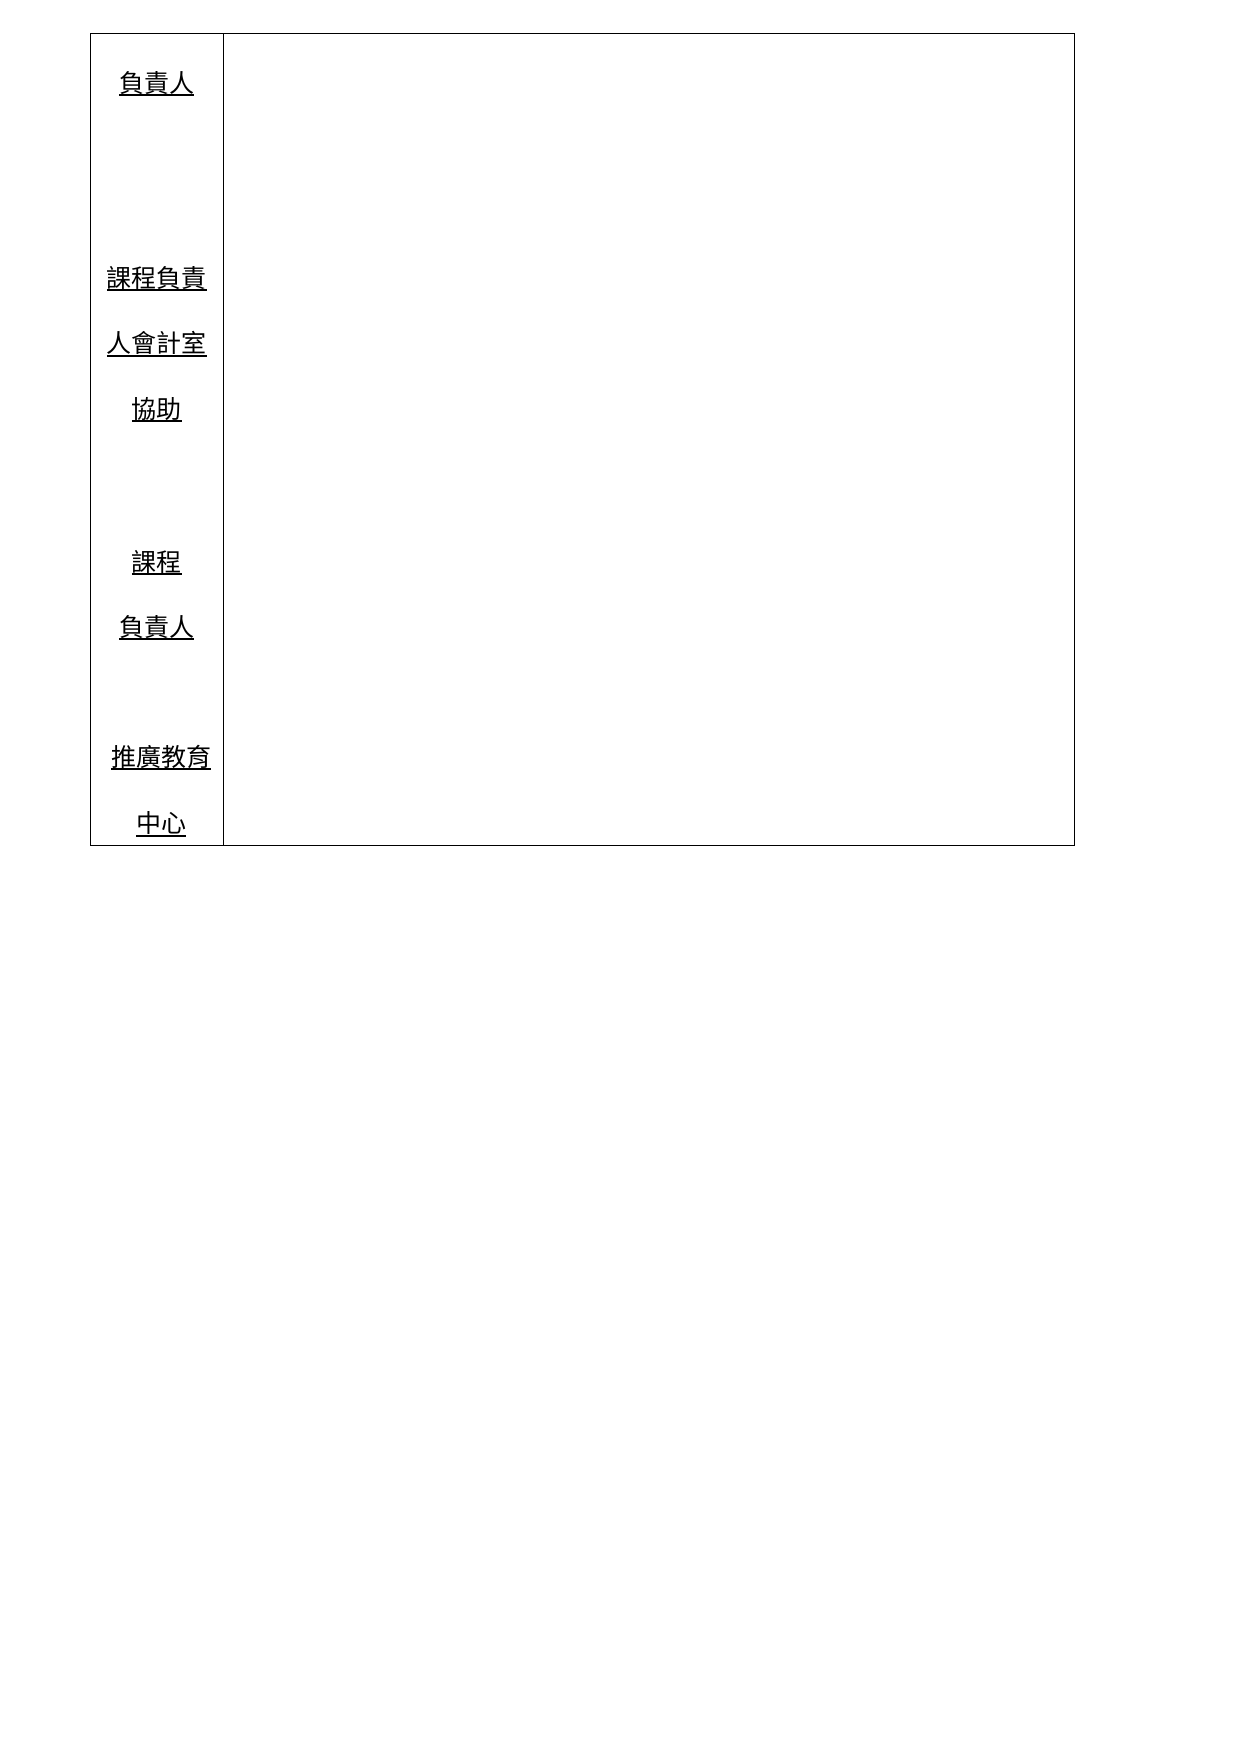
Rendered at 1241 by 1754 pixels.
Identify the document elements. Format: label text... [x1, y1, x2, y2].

table_cell [224, 34, 1074, 845]
table_cell 負責人 課程負責人會計室協助 課程 負責人 推廣教育中心 [91, 34, 223, 845]
